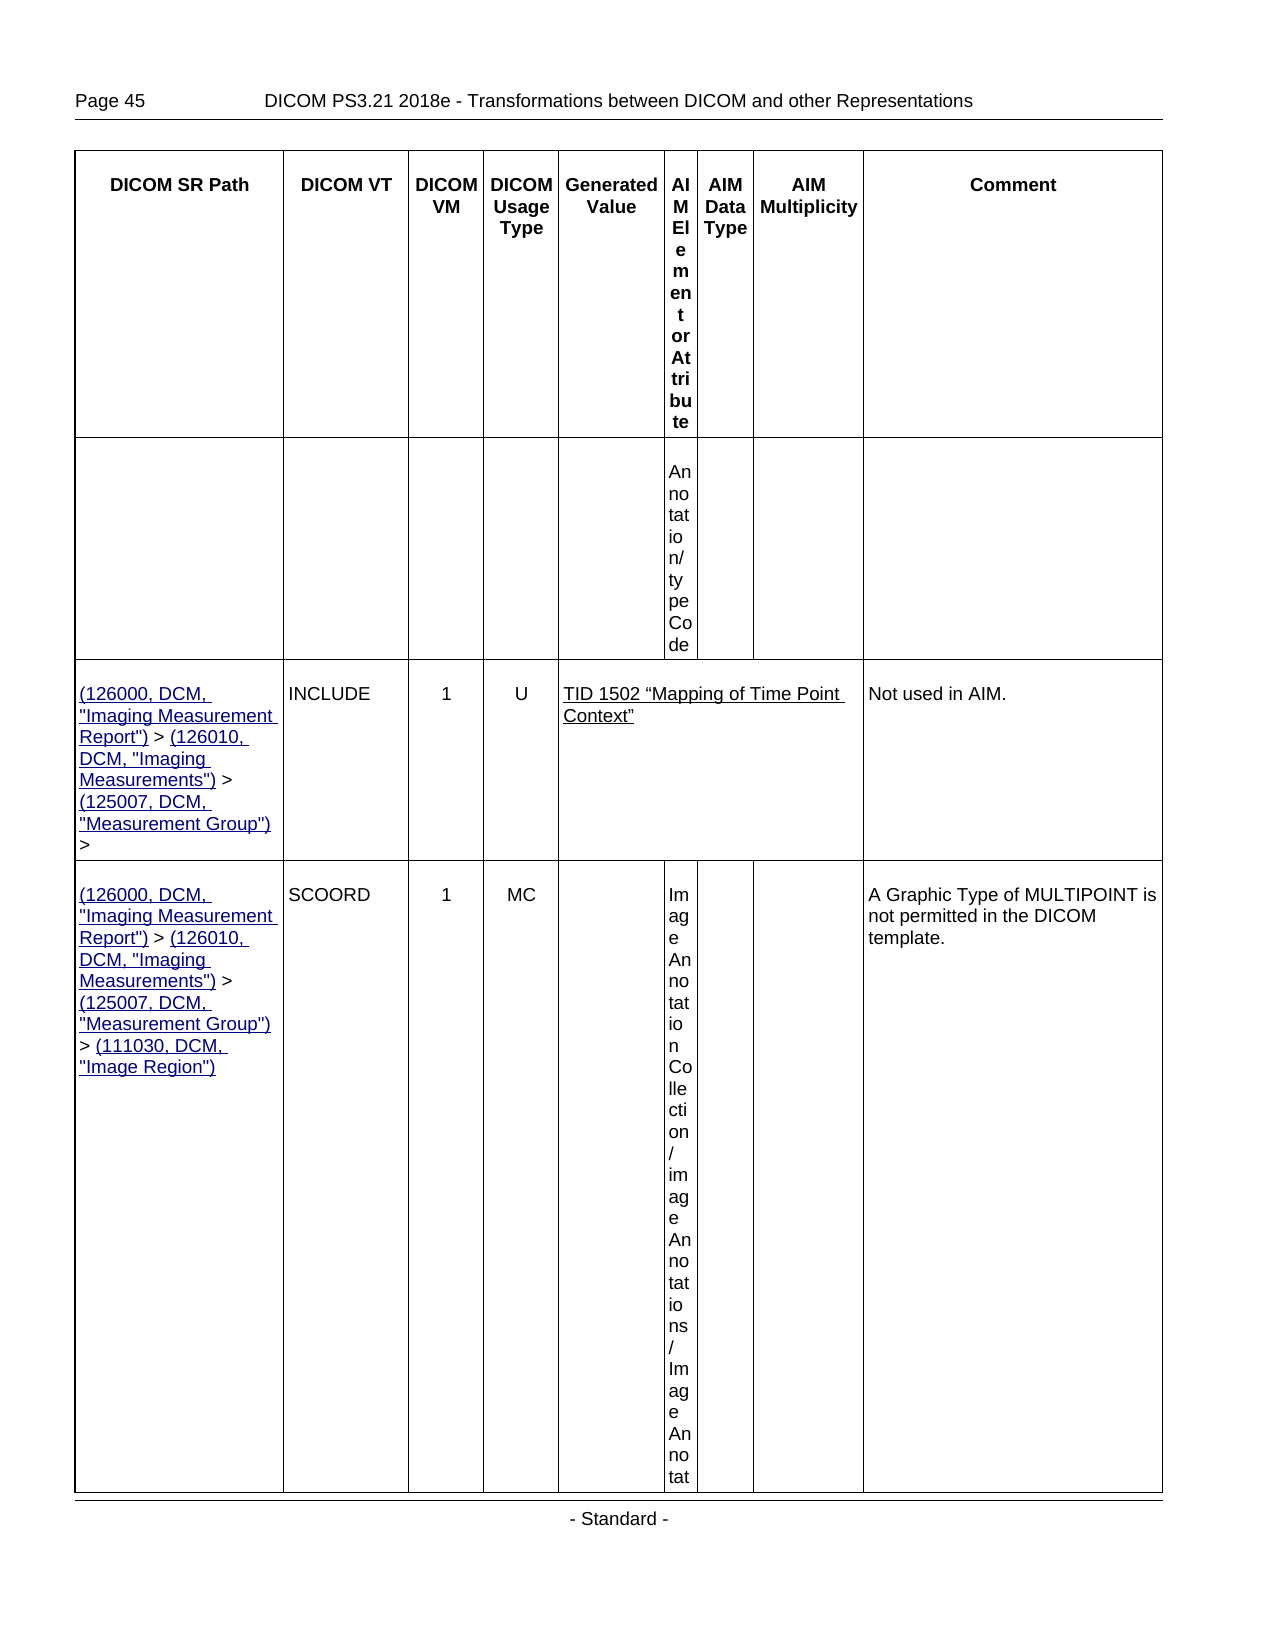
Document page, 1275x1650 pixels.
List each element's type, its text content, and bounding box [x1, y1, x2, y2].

table_cell 1 [409, 660, 483, 860]
table_cell 1 [409, 861, 483, 1492]
table_cell [76, 438, 283, 659]
table_cell U [484, 660, 558, 860]
table_header AIM Element or Attribute [665, 151, 697, 437]
table_cell MC [484, 861, 558, 1492]
table_cell Annotation/​typeCode [665, 438, 697, 659]
table_header AIM Data Type [698, 151, 753, 437]
table_cell Not used in AIM. [864, 660, 1162, 860]
table_cell [409, 438, 483, 659]
table_cell A Graphic Type of MULTIPOINT is not permitted in the DICOM template. [864, 861, 1162, 1492]
table_header Generated Value [559, 151, 664, 437]
table_cell [559, 861, 664, 1492]
table_cell [864, 438, 1162, 659]
table_cell [698, 861, 753, 1492]
table_cell [284, 438, 408, 659]
table_cell [559, 438, 664, 659]
table_header DICOM Usage Type [484, 151, 558, 437]
table_cell [698, 438, 753, 659]
table_header DICOM SR Path [76, 151, 283, 437]
table_cell SCOORD [284, 861, 408, 1492]
table_cell INCLUDE [284, 660, 408, 860]
table_header AIM Multiplicity [754, 151, 863, 437]
table_cell (126000, DCM, "Imaging Measurement Report") > (126010, DCM, "Imaging Measurements") > (125007, DCM, "Measurement Group") > (111030, DCM, "Image Region") [76, 861, 283, 1492]
table_cell (126000, DCM, "Imaging Measurement Report") > (126010, DCM, "Imaging Measurements") > (125007, DCM, "Measurement Group") > [76, 660, 283, 860]
table_cell [754, 861, 863, 1492]
table_header DICOM VM [409, 151, 483, 437]
table_cell [484, 438, 558, 659]
table_cell TID 1502 “Mapping of Time Point Context” [559, 660, 863, 860]
table_cell Image​Annotation​​Collection/​image​Annotations/​Image​Annotat [665, 861, 697, 1492]
table_cell [754, 438, 863, 659]
table_header DICOM VT [284, 151, 408, 437]
table_header Comment [864, 151, 1162, 437]
